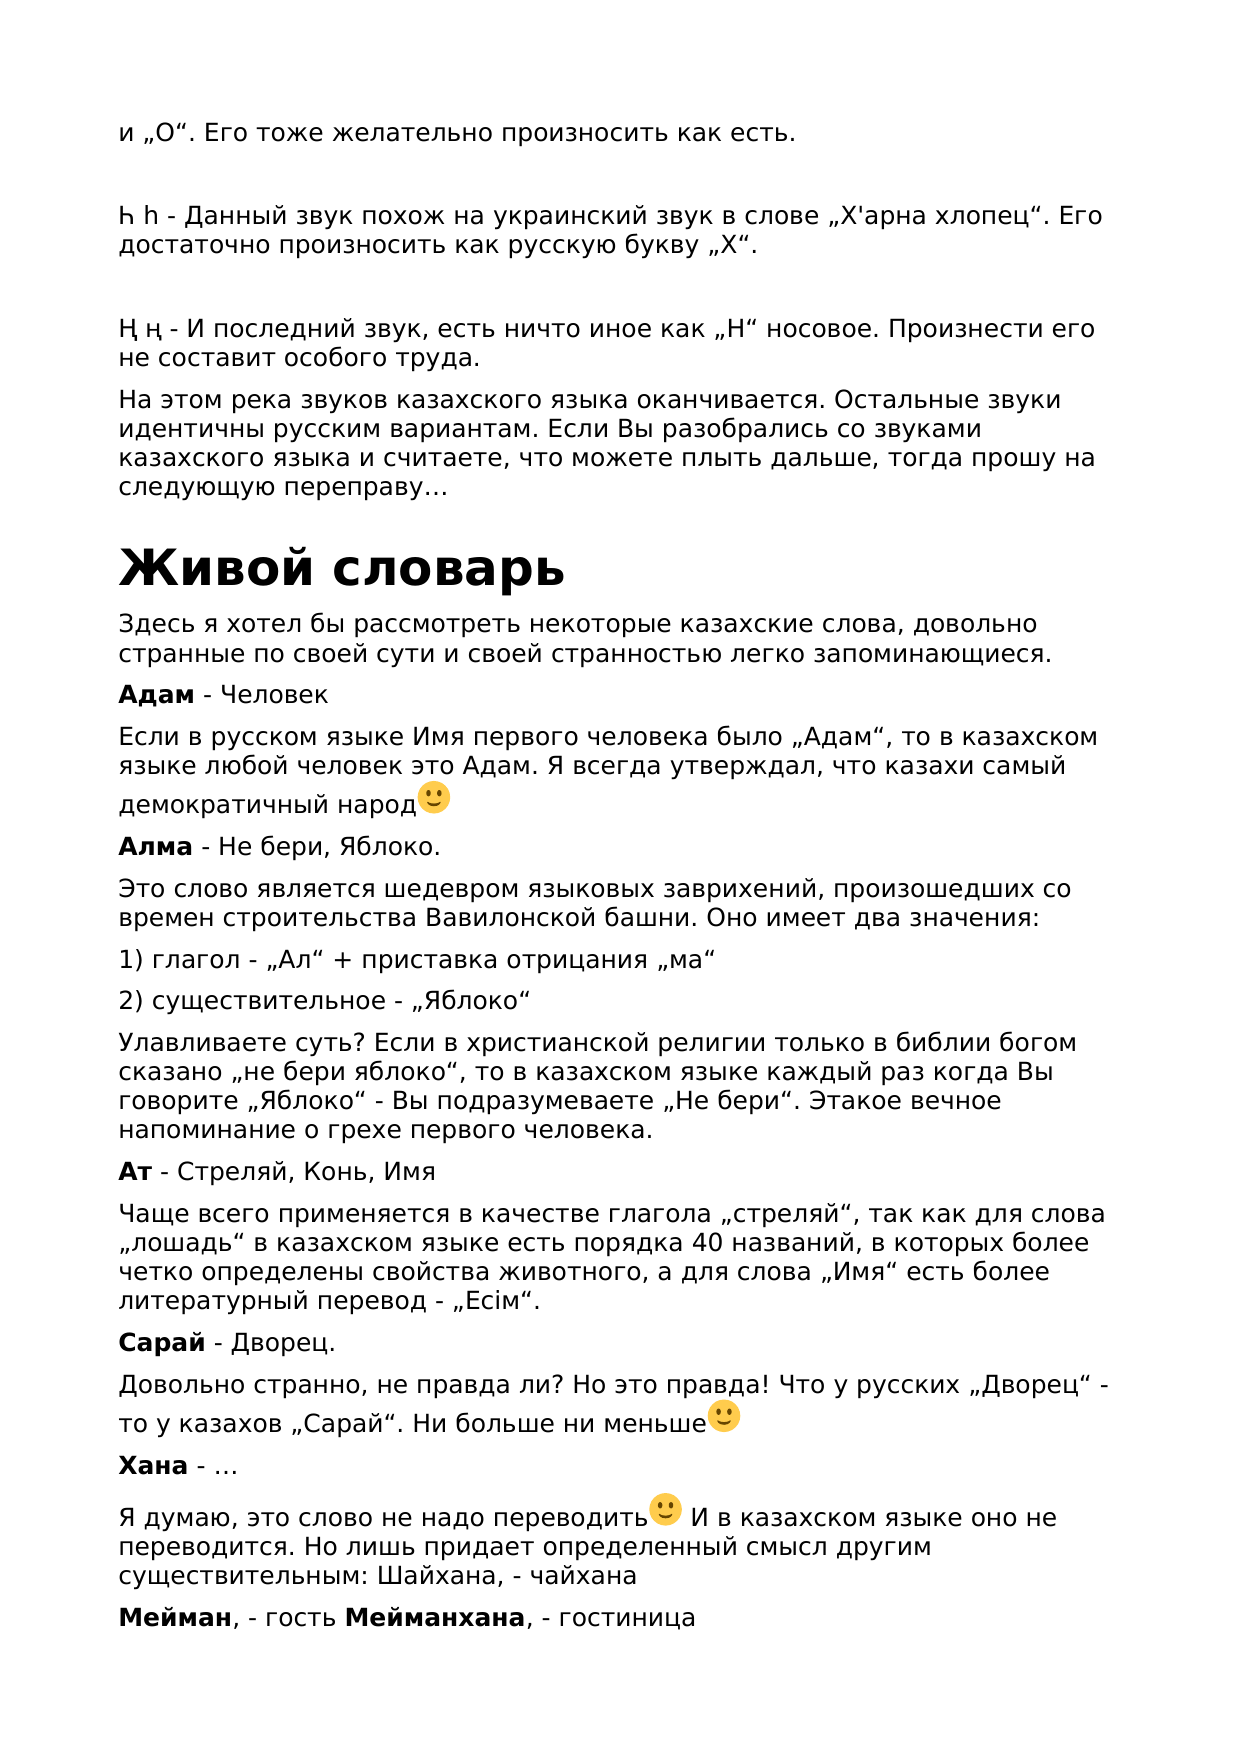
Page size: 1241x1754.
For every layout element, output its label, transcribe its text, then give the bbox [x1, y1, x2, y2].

text Сарай - Дворец. [118, 1328, 1122, 1357]
text Довольно странно, не правда ли? Но это правда! Что у русских „Дворец“ - то у казахов „Сарай“. Ни больше ни меньше [118, 1370, 1122, 1438]
text Хана - … [118, 1451, 1122, 1480]
text Здесь я хотел бы рассмотреть некоторые казахские слова, довольно странные по своей сути и своей странностью легко запоминающиеся. [118, 610, 1122, 668]
text и „О“. Его тоже желательно произносить как есть. [118, 118, 1122, 147]
text 1) глагол - „Ал“ + приставка отрицания „ма“ [118, 945, 1122, 974]
text Алма - Не бери, Яблоко. [118, 832, 1122, 862]
text Адам - Человек [118, 681, 1122, 710]
text Ат - Стреляй, Конь, Имя [118, 1157, 1122, 1187]
text Мейман, - гость Мейманхана, - гостиница [118, 1603, 1122, 1632]
text На этом река звуков казахского языка оканчивается. Остальные звуки идентичны русским вариантам. Если Вы разобрались со звуками казахского языка и считаете, что можете плыть дальше, тогда прошу на следующую переправу… [118, 385, 1122, 501]
text Если в русском языке Имя первого человека было „Адам“, то в казахском языке любой человек это Адам. Я всегда утверждал, что казахи самый демократичный народ [118, 722, 1122, 820]
text Я думаю, это слово не надо переводить И в казахском языке оно не переводится. Но лишь придает определенный смысл другим существительным: Шайхана, - чайхана [118, 1493, 1122, 1590]
subtitle Живой словарь [118, 539, 1122, 597]
text 2) существительное - „Яблоко“ [118, 987, 1122, 1016]
text Чаще всего применяется в качестве глагола „стреляй“, так как для слова „лошадь“ в казахском языке есть порядка 40 названий, в которых более четко определены свойства животного, а для слова „Имя“ есть более литературный перевод - „Есiм“. [118, 1199, 1122, 1316]
text Улавливаете суть? Если в христианской религии только в библии богом сказано „не бери яблоко“, то в казахском языке каждый раз когда Вы говорите „Яблоко“ - Вы подразумеваете „Не бери“. Этакое вечное напоминание о грехе первого человека. [118, 1028, 1122, 1145]
text Это слово является шедевром языковых заврихений, произошедших со времен строительства Вавилонской башни. Оно имеет два значения: [118, 874, 1122, 932]
text Ң ң - И последний звук, есть ничто иное как „Н“ носовое. Произнести его не составит особого труда. [118, 314, 1122, 372]
text Һ һ - Данный звук похож на украинский звук в слове „Х'арна хлопец“. Его достаточно произносить как русскую букву „Х“. [118, 201, 1122, 260]
